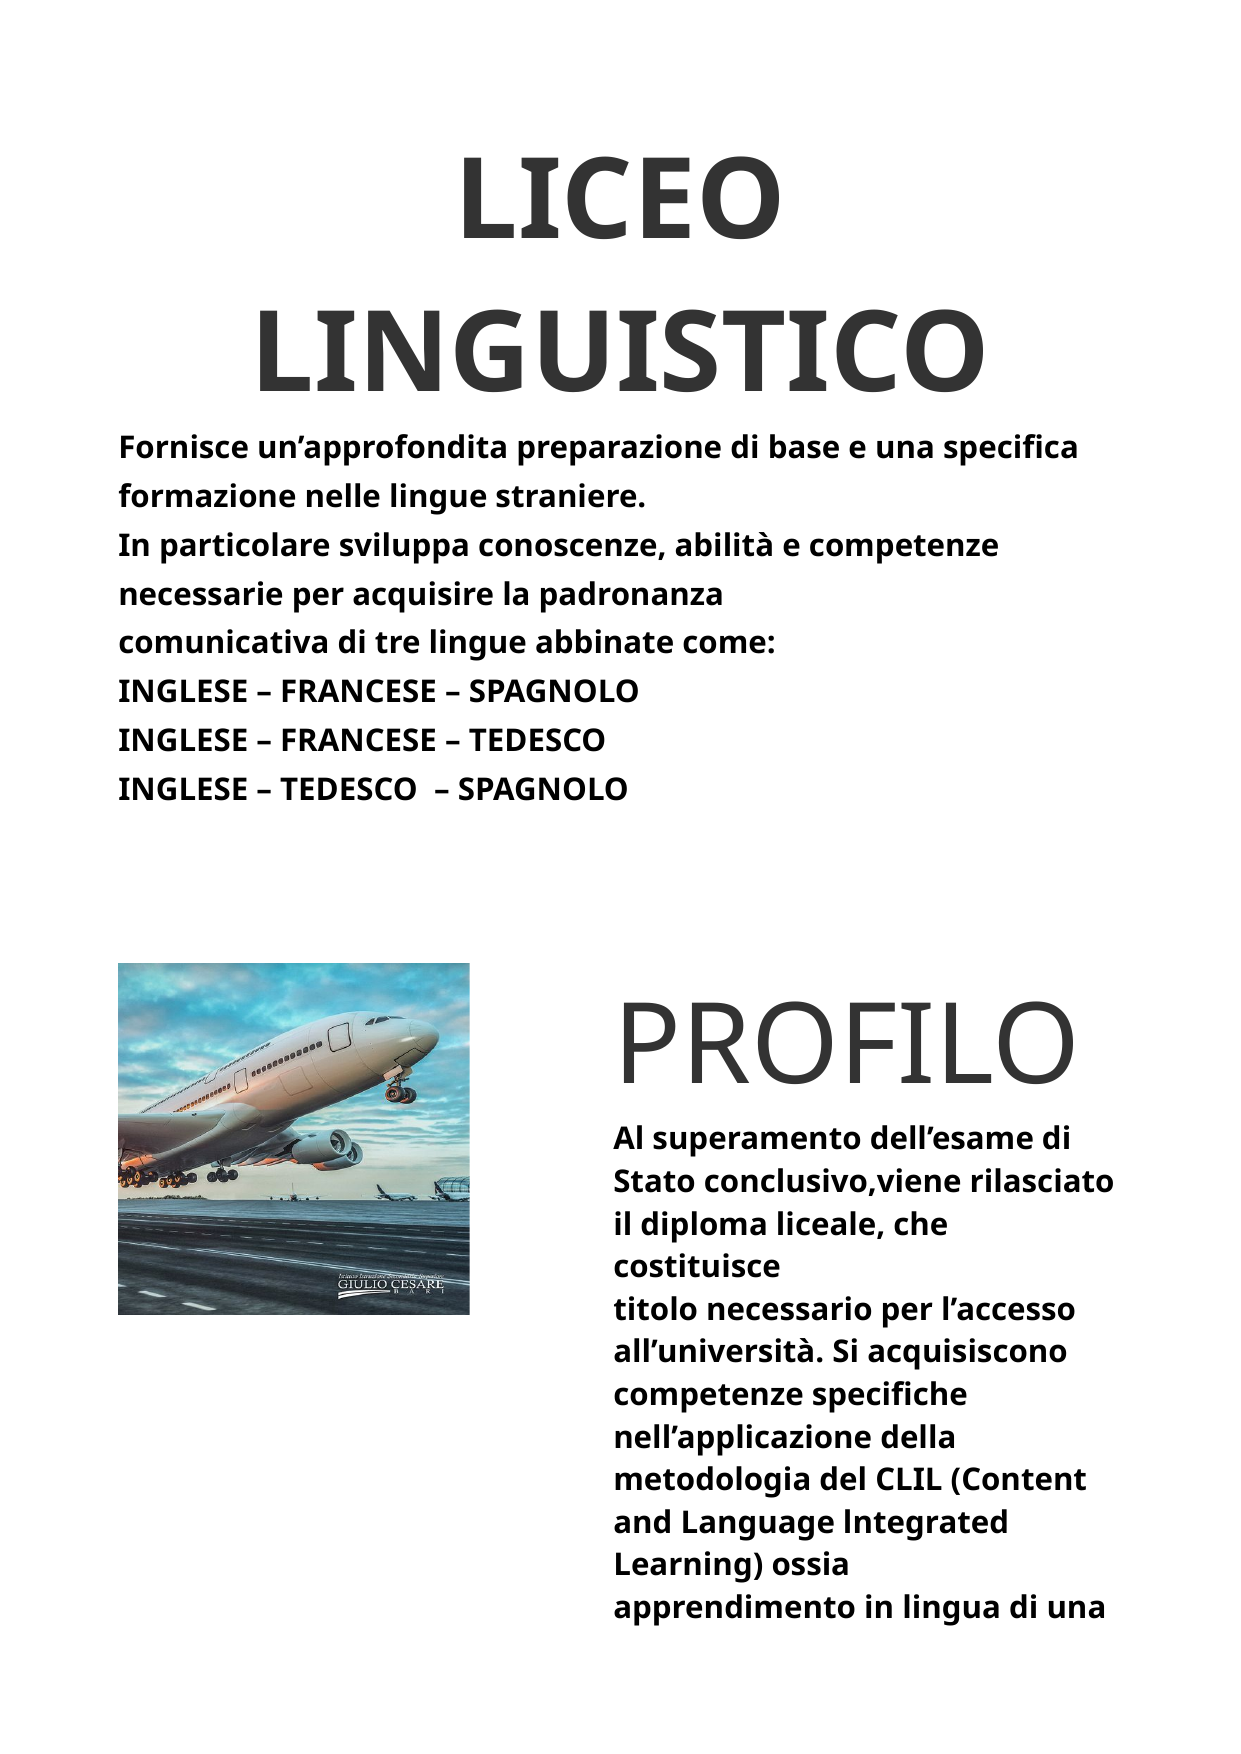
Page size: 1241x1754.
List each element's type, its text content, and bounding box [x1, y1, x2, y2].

text INGLESE – FRANCESE – SPAGNOLO INGLESE – FRANCESE – TEDESCO INGLESE – TEDESCO – SPAGNOLO [118, 669, 1122, 810]
table_header PROFILO Al superamento dell’esame di Stato conclusivo,viene rilasciato il diploma liceale, che costituisce titolo necessario per l’accesso all’università. Si acquisiscono competenze specifiche nell’applicazione della metodologia del CLIL (Content and Language lntegrated Learning) ossia apprendimento in lingua di una [613, 963, 1122, 1628]
table_header [118, 963, 613, 1628]
picture [118, 963, 470, 1315]
text Fornisce un’approfondita preparazione di base e una specifica formazione nelle lingue straniere. In particolare sviluppa conoscenze, abilità e competenze necessarie per acquisire la padronanza comunicativa di tre lingue abbinate come: [118, 424, 1122, 663]
subtitle LICEO LINGUISTICO [118, 118, 1122, 424]
